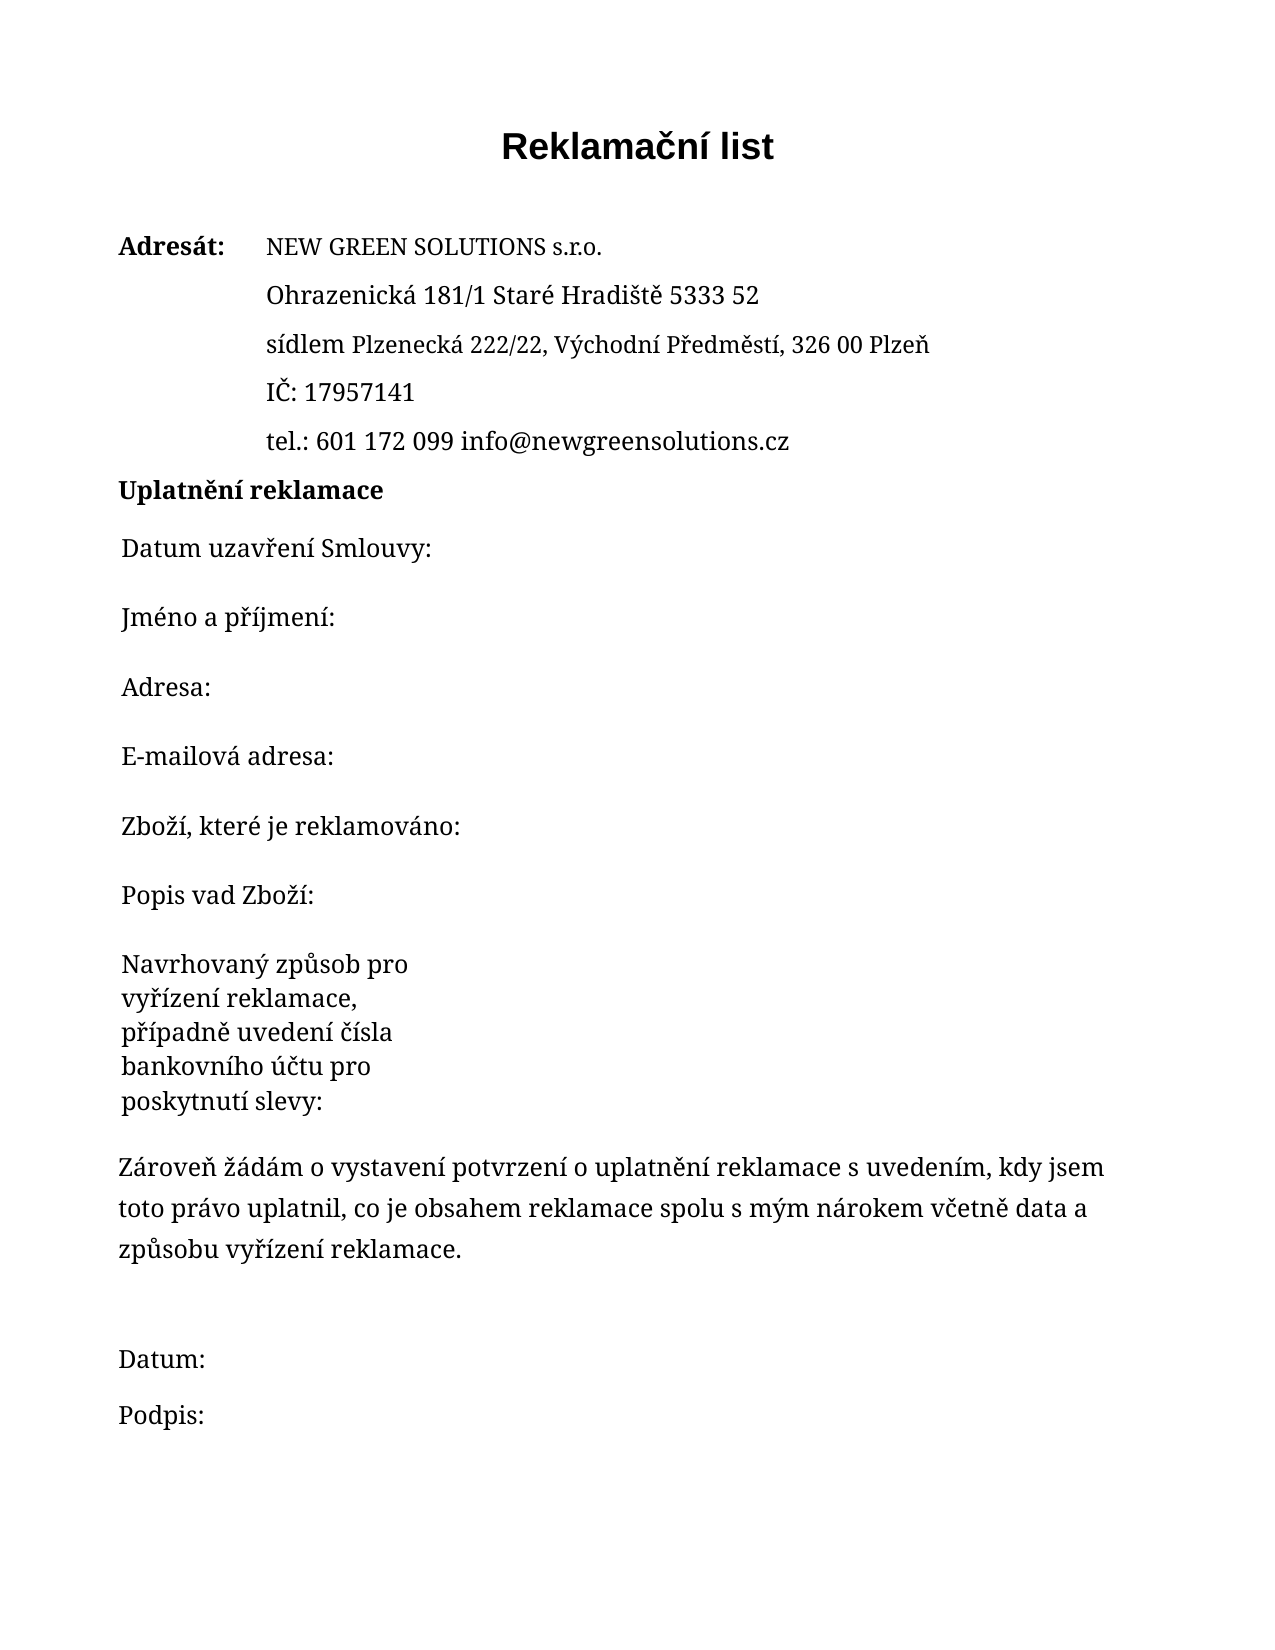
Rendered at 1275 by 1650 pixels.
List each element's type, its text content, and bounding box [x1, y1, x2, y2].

table_header Datum uzavření Smlouvy: [118, 528, 475, 597]
text Ohrazenická 181/1 Staré Hradiště 5333 52 [118, 278, 1157, 312]
table_cell [475, 666, 1074, 736]
table_header [475, 528, 1074, 597]
table_cell [475, 805, 1074, 874]
table_cell Zboží, které je reklamováno: [118, 805, 475, 874]
text Adresát: NEW GREEN SOLUTIONS s.r.o. [118, 229, 1157, 263]
table_cell Jméno a příjmení: [118, 597, 475, 666]
text Podpis: [118, 1397, 1157, 1432]
table_cell Adresa: [118, 666, 475, 736]
table_cell [475, 736, 1074, 805]
table_cell Popis vad Zboží: [118, 875, 475, 944]
table_cell Navrhovaný způsob pro vyřízení reklamace, případně uvedení čísla bankovního účtu pro poskytnutí slevy: [118, 944, 475, 1149]
table_cell [475, 597, 1074, 666]
table_cell E-mailová adresa: [118, 736, 475, 805]
text sídlem Plzenecká 222/22, Východní Předměstí, 326 00 Plzeň [118, 326, 1157, 360]
subtitle Reklamační list [118, 124, 1157, 167]
text IČ: 17957141 [118, 375, 1157, 409]
table_cell [475, 875, 1074, 944]
text Uplatnění reklamace [118, 472, 1157, 506]
table_cell [475, 944, 1074, 1149]
text tel.: 601 172 099 info@newgreensolutions.cz [118, 424, 1157, 458]
text Zároveň žádám o vystavení potvrzení o uplatnění reklamace s uvedením, kdy jsem toto právo uplatnil, co je obsahem reklamace spolu s mým nárokem včetně data a způsobu vyřízení reklamace. [118, 1149, 1157, 1265]
text Datum: [118, 1342, 1157, 1376]
